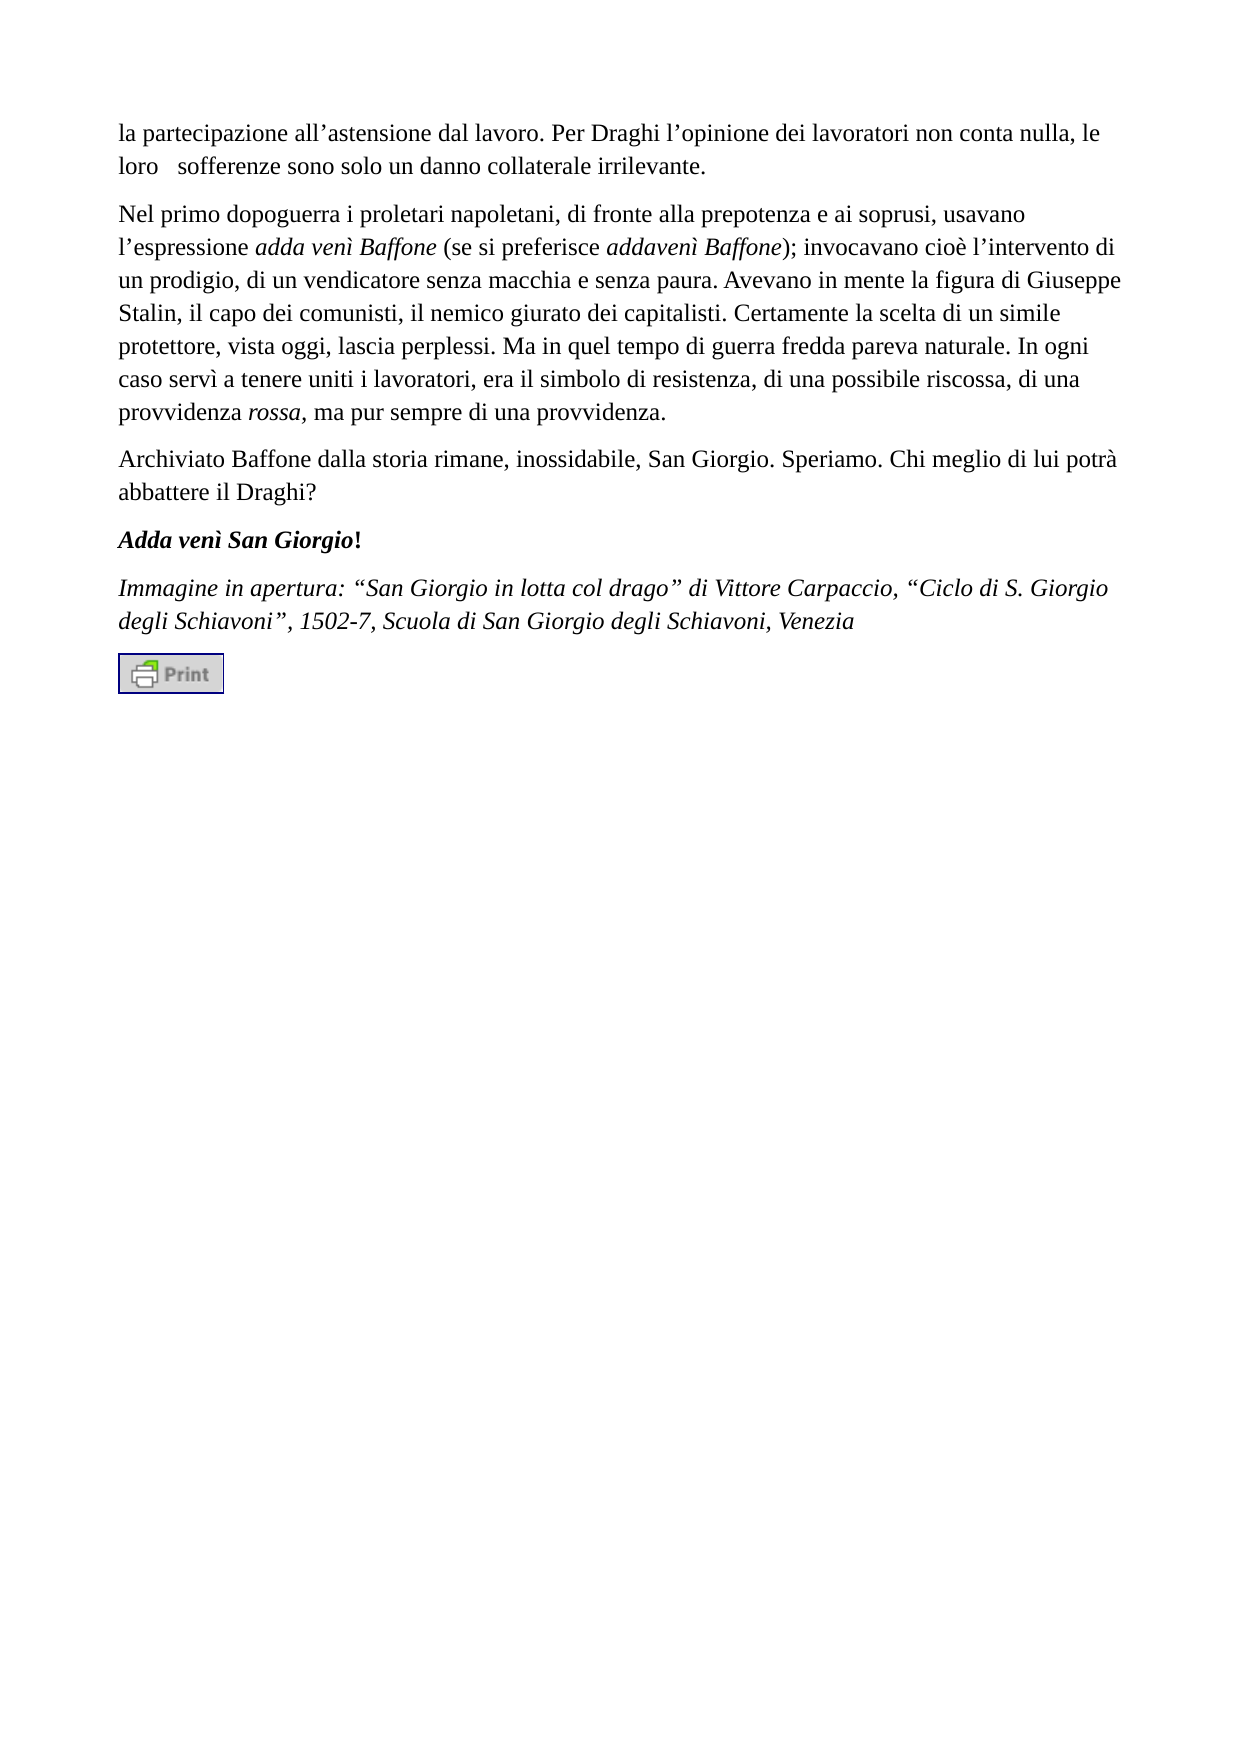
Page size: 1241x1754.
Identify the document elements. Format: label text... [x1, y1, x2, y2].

text la partecipazione all’astensione dal lavoro. Per Draghi l’opinione dei lavoratori non conta nulla, le loro sofferenze sono solo un danno collaterale irrilevante. [118, 118, 1122, 180]
text Nel primo dopoguerra i proletari napoletani, di fronte alla prepotenza e ai soprusi, usavano l’espressione adda venì Baffone (se si preferisce addavenì Baffone); invocavano cioè l’intervento di un prodigio, di un vendicatore senza macchia e senza paura. Avevano in mente la figura di Giuseppe Stalin, il capo dei comunisti, il nemico giurato dei capitalisti. Certamente la scelta di un simile protettore, vista oggi, lascia perplessi. Ma in quel tempo di guerra fredda pareva naturale. In ogni caso servì a tenere uniti i lavoratori, era il simbolo di resistenza, di una possibile riscossa, di una provvidenza rossa, ma pur sempre di una provvidenza. [118, 199, 1122, 426]
text Adda venì San Giorgio! [118, 525, 1122, 554]
text Immagine in apertura: “San Giorgio in lotta col drago” di Vittore Carpaccio, “Ciclo di S. Giorgio degli Schiavoni”, 1502-7, Scuola di San Giorgio degli Schiavoni, Venezia [118, 573, 1122, 634]
picture [120, 655, 223, 692]
text Archiviato Baffone dalla storia rimane, inossidabile, San Giorgio. Speriamo. Chi meglio di lui potrà abbattere il Draghi? [118, 444, 1122, 506]
